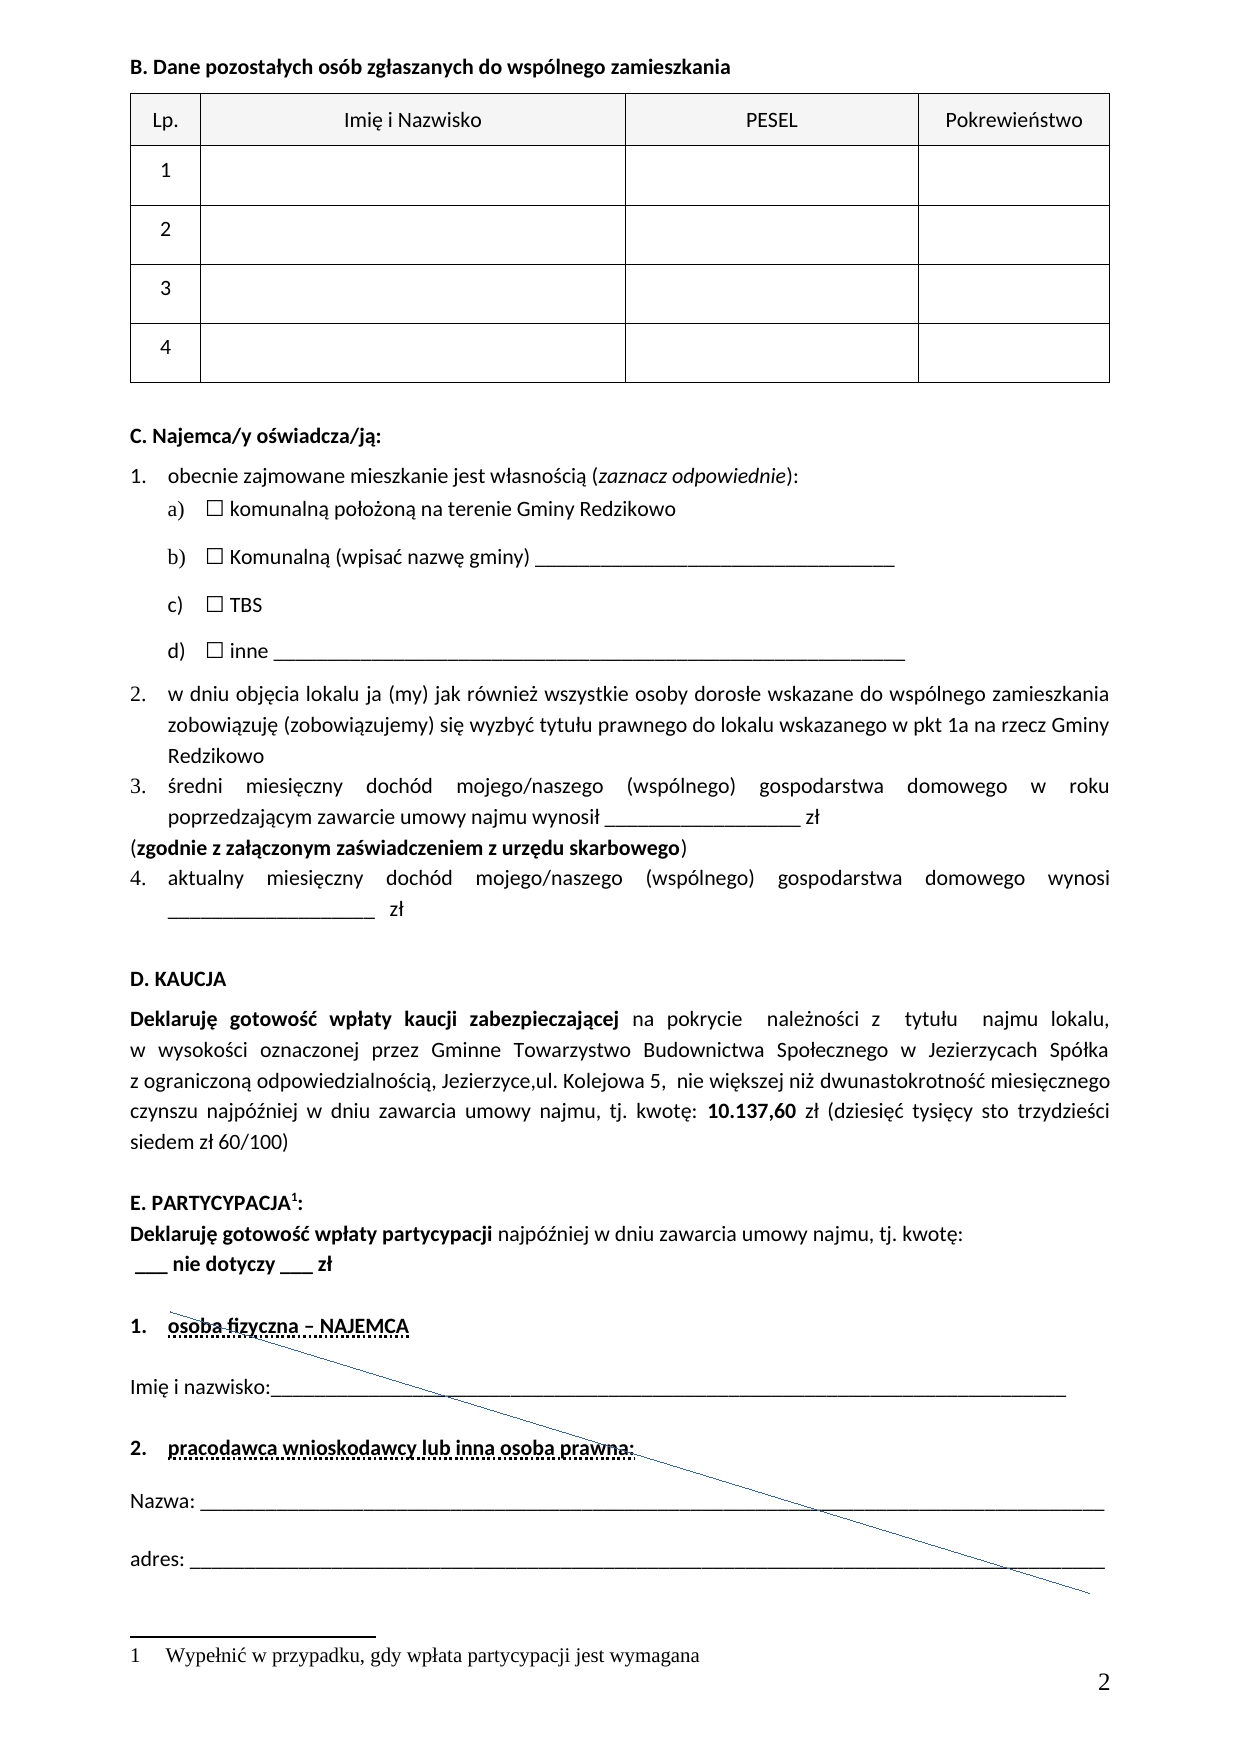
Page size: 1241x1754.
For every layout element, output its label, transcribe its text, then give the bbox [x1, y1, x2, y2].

table_cell [626, 265, 918, 323]
table_cell [626, 146, 918, 204]
title B. Dane pozostałych osób zgłaszanych do wspólnego zamieszkania [130, 53, 1110, 80]
text Deklaruję gotowość wpłaty kaucji zabezpieczającej na pokrycie należności z tytułu najmu lokalu, w wysokości oznaczonej przez Gminne Towarzystwo Budownictwa Społecznego w Jezierzycach Spółka z ograniczoną odpowiedzialnością, Jezierzyce,ul. Kolejowa 5, nie większej niż dwunastokrotność miesięcznego czynszu najpóźniej w dniu zawarcia umowy najmu, tj. kwotę: 10.137,60 zł (dziesięć tysięcy sto trzydzieści siedem zł 60/100) [130, 1006, 1110, 1155]
table_header Lp. [131, 94, 200, 145]
list pracodawca wnioskodawcy lub inna osoba prawna: [130, 1434, 1110, 1461]
list Imię i nazwisko:_________________________________________________________________________ [130, 1373, 1110, 1400]
list obecnie zajmowane mieszkanie jest własnością (zaznacz odpowiednie): [130, 463, 1110, 489]
text Nazwa: ___________________________________________________________________________________ [130, 1488, 1110, 1514]
list w dniu objęcia lokalu ja (my) jak również wszystkie osoby dorosłe wskazane do wspólnego zamieszkania zobowiązuję (zobowiązujemy) się wyzbyć tytułu prawnego do lokalu wskazanego w pkt 1a na rzecz Gminy Redzikowo [130, 681, 1110, 768]
title D. KAUCJA [130, 966, 1110, 992]
table_cell 1 [131, 146, 200, 204]
text Deklaruję gotowość wpłaty partycypacji najpóźniej w dniu zawarcia umowy najmu, tj. kwotę: [130, 1220, 1110, 1247]
table_cell [919, 146, 1109, 204]
text (zgodnie z załączonym zaświadczeniem z urzędu skarbowego) [130, 834, 1110, 860]
list średni miesięczny dochód mojego/naszego (wspólnego) gospodarstwa domowego w roku poprzedzającym zawarcie umowy najmu wynosił __________________ zł [130, 772, 1110, 830]
text Wypełnić w przypadku, gdy wpłata partycypacji jest wymagana [130, 1643, 1110, 1667]
table_cell 2 [131, 206, 200, 263]
table_cell [626, 324, 918, 382]
text ___ nie dotyczy ___ zł [130, 1251, 1110, 1277]
table_header Pokrewieństwo [919, 94, 1109, 145]
table_cell [919, 324, 1109, 382]
text adres: ____________________________________________________________________________________ [130, 1545, 1110, 1572]
list ☐ Komunalną (wpisać nazwę gminy) _________________________________ [167, 541, 1110, 571]
table_cell [201, 324, 625, 382]
list ☐ komunalną położoną na terenie Gminy Redzikowo [167, 493, 1110, 523]
table_cell [626, 206, 918, 263]
title C. Najemca/y oświadcza/ją: [130, 423, 1110, 449]
list aktualny miesięczny dochód mojego/naszego (wspólnego) gospodarstwa domowego wynosi ___________________ zł [130, 864, 1110, 922]
table_cell [201, 206, 625, 263]
table_cell [919, 265, 1109, 323]
table_header PESEL [626, 94, 918, 145]
list osoba fizyczna – NAJEMCA [130, 1312, 1110, 1338]
table_cell [919, 206, 1109, 263]
table_cell 4 [131, 324, 200, 382]
table_header Imię i Nazwisko [201, 94, 625, 145]
title E. PARTYCYPACJA: [130, 1189, 1110, 1216]
table_cell 3 [131, 265, 200, 323]
table_cell [201, 265, 625, 323]
list ☐ inne __________________________________________________________ [167, 634, 1110, 664]
table_cell [201, 146, 625, 204]
list ☐ TBS [167, 588, 1110, 618]
